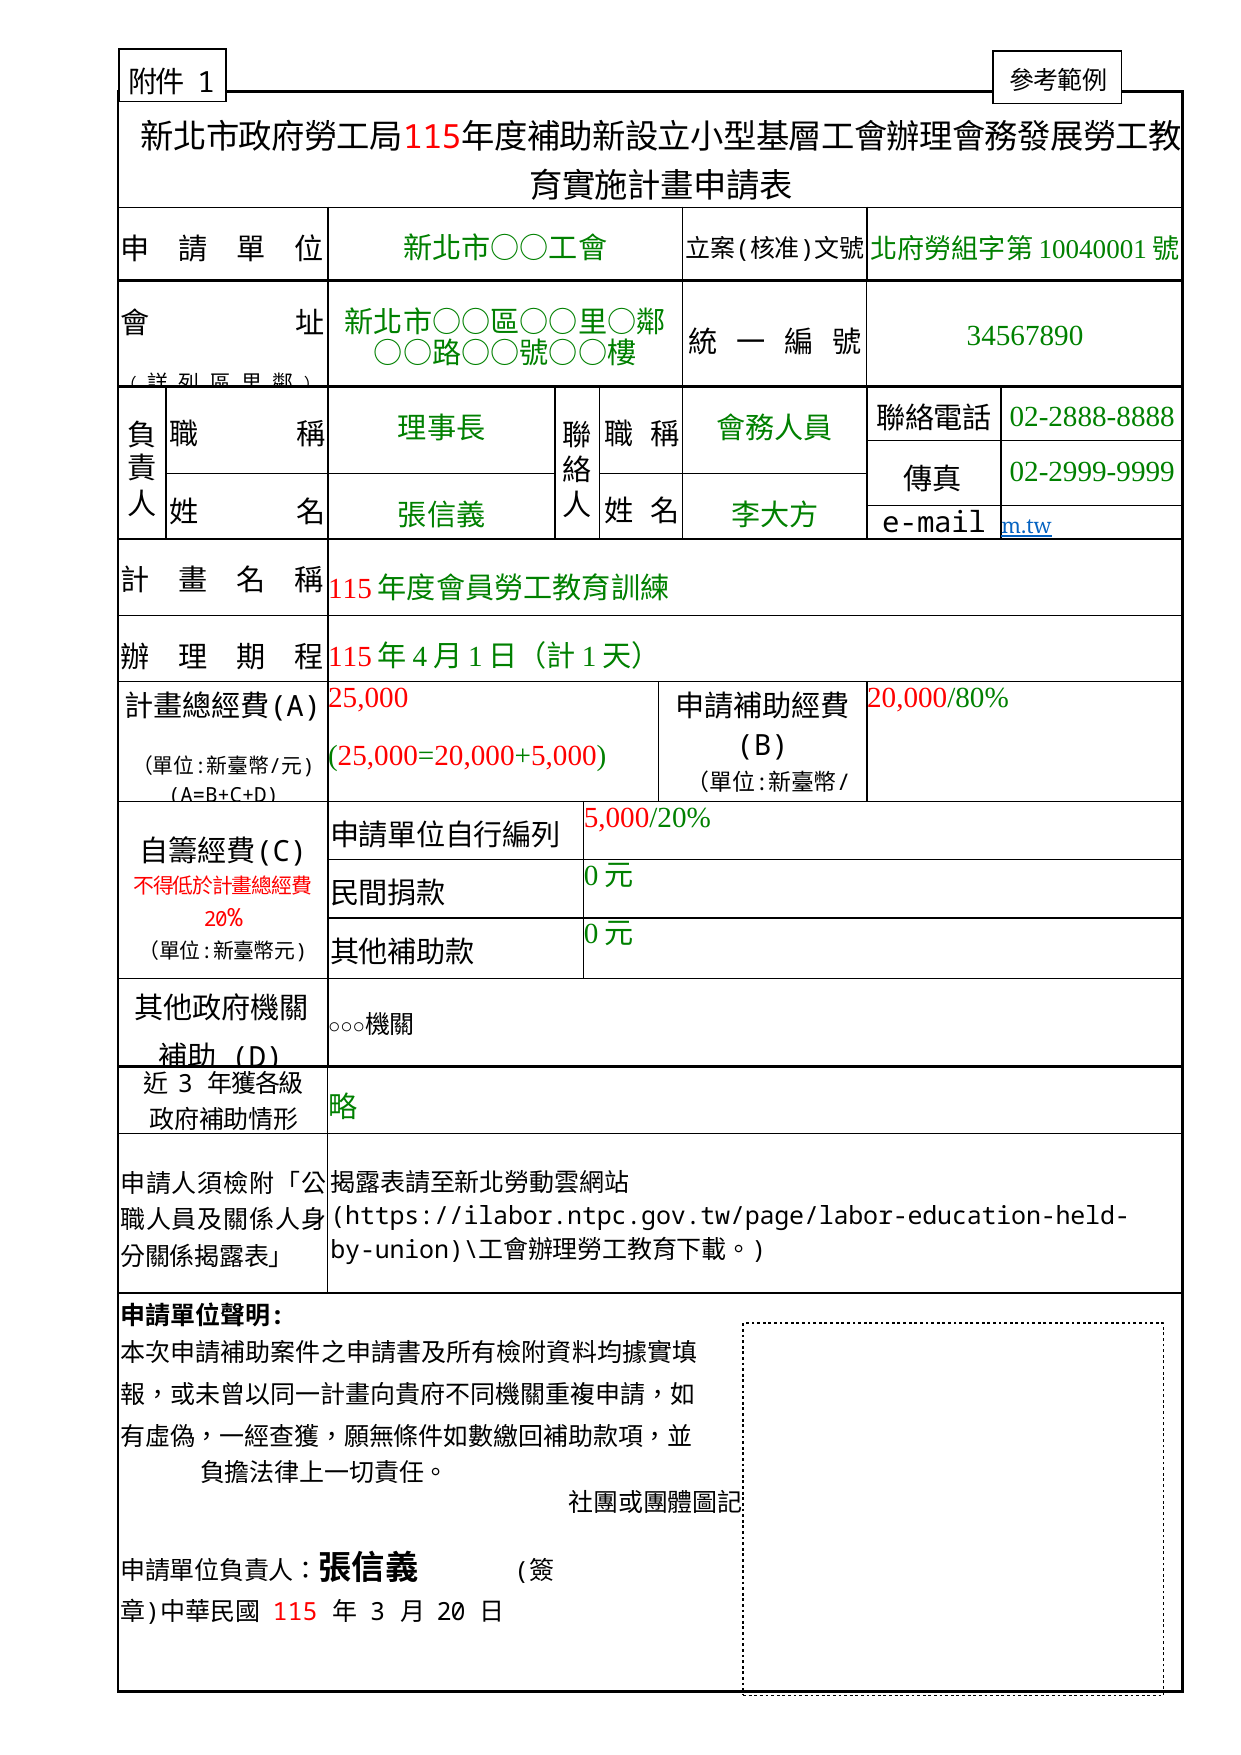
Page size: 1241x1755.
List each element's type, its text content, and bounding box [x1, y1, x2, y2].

table_cell 申請補助經費(B) （單位:新臺幣/元) [659, 682, 866, 801]
table_cell 會 址 （ 詳 列 區 里 鄰 ） [119, 282, 327, 385]
table_cell 其他政府機關補助 (D) [119, 979, 327, 1064]
table_cell 理事長 [329, 388, 554, 472]
table_cell 民間捐款 [329, 860, 583, 917]
table_cell 統 一 編 號 [683, 282, 866, 385]
table_cell 計 畫 名 稱 [119, 540, 327, 614]
table_cell 0元 [584, 860, 1181, 917]
table_cell 張信義 [329, 474, 554, 538]
table_cell 115年度會員勞工教育訓練 [329, 540, 1181, 614]
table_cell 負責人 [119, 388, 165, 538]
table_cell 25,000 (25,000=20,000+5,000) [329, 682, 658, 801]
table_cell 傳真 [868, 441, 1000, 505]
table_cell 申請人須檢附「公職人員及關係人身分關係揭露表」 [119, 1134, 327, 1292]
table_cell 會務人員 [683, 388, 866, 472]
text 附件 1 [120, 58, 225, 101]
table_cell 聯絡電話 [868, 388, 1000, 439]
table_cell 申 請 單 位 [119, 208, 327, 279]
table_cell 姓 名 [167, 474, 327, 538]
table_cell 北府勞組字第10040001號 [868, 208, 1181, 279]
table_cell 計畫總經費(A) （單位:新臺幣/元) (A=B+C+D) [119, 682, 327, 801]
table_cell 20,000/80% [868, 682, 1181, 801]
table_cell 聯絡人 [556, 388, 599, 538]
table_cell 立案(核准)文號 [683, 208, 866, 279]
table_cell 近 3 年獲各級 政府補助情形 [119, 1068, 327, 1133]
table_header 新北市政府勞工局115年度補助新設立小型基層工會辦理會務發展勞工教育實施計畫申請表 [119, 93, 1181, 207]
table_cell 34567890 [867, 282, 1181, 385]
table_cell 申請單位自行編列 [329, 802, 583, 859]
table_cell 姓 名 [600, 474, 682, 538]
table_cell 略 [328, 1068, 1181, 1133]
table_cell ○○○機關 [329, 979, 1181, 1064]
table_cell 其他補助款 [329, 919, 583, 978]
table_cell 辦 理 期 程 [119, 616, 327, 681]
table_cell 李大方 [683, 474, 866, 538]
table_cell e-mail [868, 506, 1000, 538]
table_cell 申請單位聲明: 本次申請補助案件之申請書及所有檢附資料均據實填報，或未曾以同一計畫向貴府不同機關重複申請，如有虛偽，一經查獲，願無條件如數繳回補助款項，並 負擔法律上一切責任。 社團或團體圖記 申請單位負責人：張信義 (簽章)中華民國 115 年 3 月 20 日 [119, 1294, 1181, 1690]
table_cell 揭露表請至新北勞動雲網站 (https://ilabor.ntpc.gov.tw/page/labor-education-held-by-union)\工會辦理勞工教育下載。) [328, 1134, 1181, 1292]
table_cell 02-2888-8888 [1002, 388, 1181, 439]
table_cell 0元 [584, 919, 1181, 978]
table_cell 新北市○○區○○里○鄰 ○○路○○號○○樓 [329, 282, 682, 385]
table_cell 115年4月1日（計1天） [329, 616, 1181, 681]
table_cell 自籌經費(C) 不得低於計畫總經費20% （單位:新臺幣元) （單位:新臺幣元) [119, 802, 327, 978]
table_cell 新北市○○工會 [329, 208, 682, 279]
table_cell 職 稱 [600, 388, 682, 472]
table_cell 9898@hotmail.com.tw [1002, 506, 1181, 538]
table_cell 02-2999-9999 [1002, 441, 1181, 505]
text 參考範例 [1009, 61, 1121, 97]
table_cell 5,000/20% [584, 802, 1181, 859]
table_cell 職 稱 [167, 388, 327, 472]
